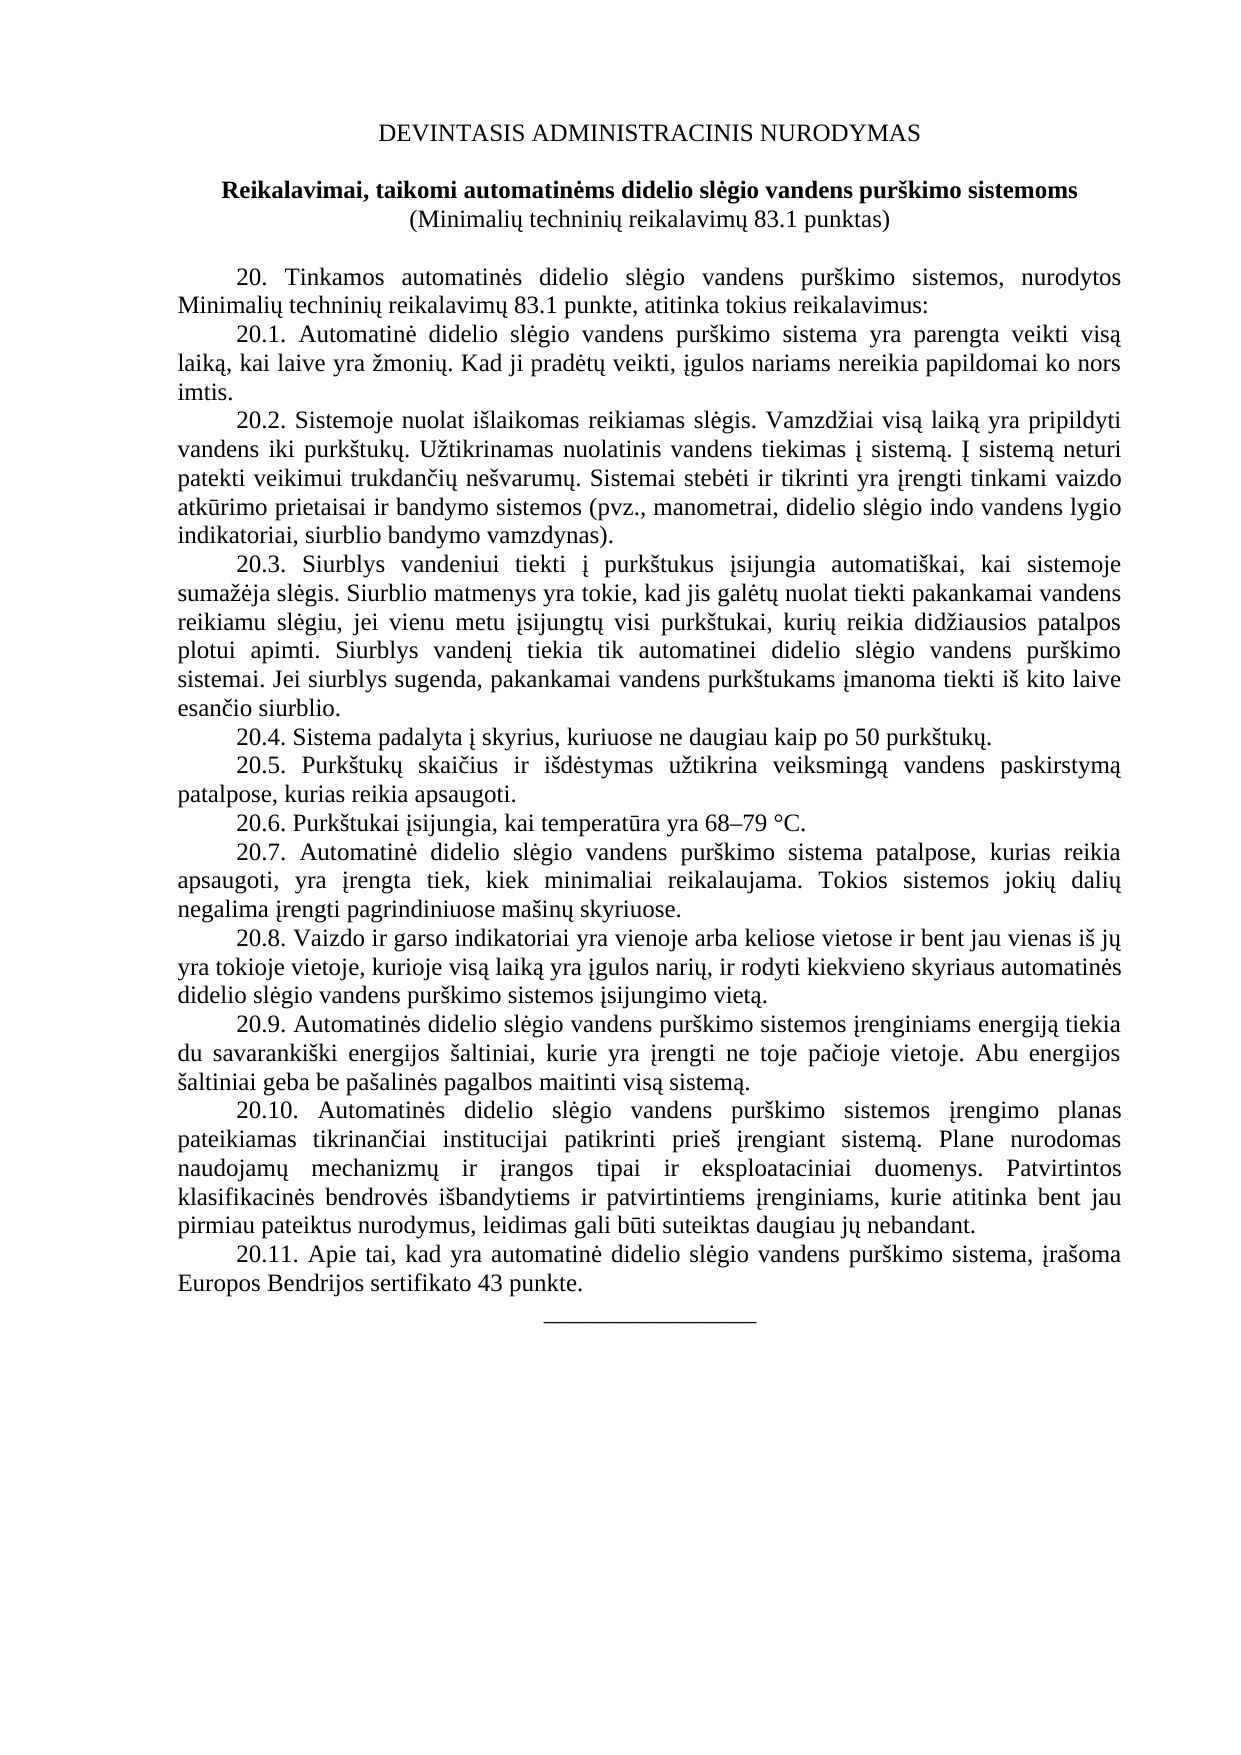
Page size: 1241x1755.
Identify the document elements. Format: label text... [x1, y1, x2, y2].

text 20.2. Sistemoje nuolat išlaikomas reikiamas slėgis. Vamzdžiai visą laiką yra pripildyti vandens iki purkštukų. Užtikrinamas nuolatinis vandens tiekimas į sistemą. Į sistemą neturi patekti veikimui trukdančių nešvarumų. Sistemai stebėti ir tikrinti yra įrengti tinkami vaizdo atkūrimo prietaisai ir bandymo sistemos (pvz., manometrai, didelio slėgio indo vandens lygio indikatoriai, siurblio bandymo vamzdynas). [177, 406, 1122, 549]
text 20.6. Purkštukai įsijungia, kai temperatūra yra 68–79 °C. [177, 808, 1122, 837]
text Reikalavimai, taikomi automatinėms didelio slėgio vandens purškimo sistemoms [177, 176, 1122, 204]
text 20.8. Vaizdo ir garso indikatoriai yra vienoje arba keliose vietose ir bent jau vienas iš jų yra tokioje vietoje, kurioje visą laiką yra įgulos narių, ir rodyti kiekvieno skyriaus automatinės didelio slėgio vandens purškimo sistemos įsijungimo vietą. [177, 923, 1122, 1009]
text 20.9. Automatinės didelio slėgio vandens purškimo sistemos įrenginiams energiją tiekia du savarankiški energijos šaltiniai, kurie yra įrengti ne toje pačioje vietoje. Abu energijos šaltiniai geba be pašalinės pagalbos maitinti visą sistemą. [177, 1009, 1122, 1096]
text 20.7. Automatinė didelio slėgio vandens purškimo sistema patalpose, kurias reikia apsaugoti, yra įrengta tiek, kiek minimaliai reikalaujama. Tokios sistemos jokių dalių negalima įrengti pagrindiniuose mašinų skyriuose. [177, 837, 1122, 923]
text 20.4. Sistema padalyta į skyrius, kuriuose ne daugiau kaip po 50 purkštukų. [177, 722, 1122, 751]
text 20.1. Automatinė didelio slėgio vandens purškimo sistema yra parengta veikti visą laiką, kai laive yra žmonių. Kad ji pradėtų veikti, įgulos nariams nereikia papildomai ko nors imtis. [177, 319, 1122, 406]
text 20.10. Automatinės didelio slėgio vandens purškimo sistemos įrengimo planas pateikiamas tikrinančiai institucijai patikrinti prieš įrengiant sistemą. Plane nurodomas naudojamų mechanizmų ir įrangos tipai ir eksploataciniai duomenys. Patvirtintos klasifikacinės bendrovės išbandytiems ir patvirtintiems įrenginiams, kurie atitinka bent jau pirmiau pateiktus nurodymus, leidimas gali būti suteiktas daugiau jų nebandant. [177, 1096, 1122, 1239]
text _________________ [177, 1297, 1122, 1326]
text 20. Tinkamos automatinės didelio slėgio vandens purškimo sistemos, nurodytos Minimalių techninių reikalavimų 83.1 punkte, atitinka tokius reikalavimus: [177, 262, 1122, 319]
text 20.3. Siurblys vandeniui tiekti į purkštukus įsijungia automatiškai, kai sistemoje sumažėja slėgis. Siurblio matmenys yra tokie, kad jis galėtų nuolat tiekti pakankamai vandens reikiamu slėgiu, jei vienu metu įsijungtų visi purkštukai, kurių reikia didžiausios patalpos plotui apimti. Siurblys vandenį tiekia tik automatinei didelio slėgio vandens purškimo sistemai. Jei siurblys sugenda, pakankamai vandens purkštukams įmanoma tiekti iš kito laive esančio siurblio. [177, 549, 1122, 722]
text 20.11. Apie tai, kad yra automatinė didelio slėgio vandens purškimo sistema, įrašoma Europos Bendrijos sertifikato 43 punkte. [177, 1239, 1122, 1297]
text 20.5. Purkštukų skaičius ir išdėstymas užtikrina veiksmingą vandens paskirstymą patalpose, kurias reikia apsaugoti. [177, 751, 1122, 808]
text (Minimalių techninių reikalavimų 83.1 punktas) [177, 204, 1122, 233]
text DEVINTASIS ADMINISTRACINIS NURODYMAS [177, 118, 1122, 147]
